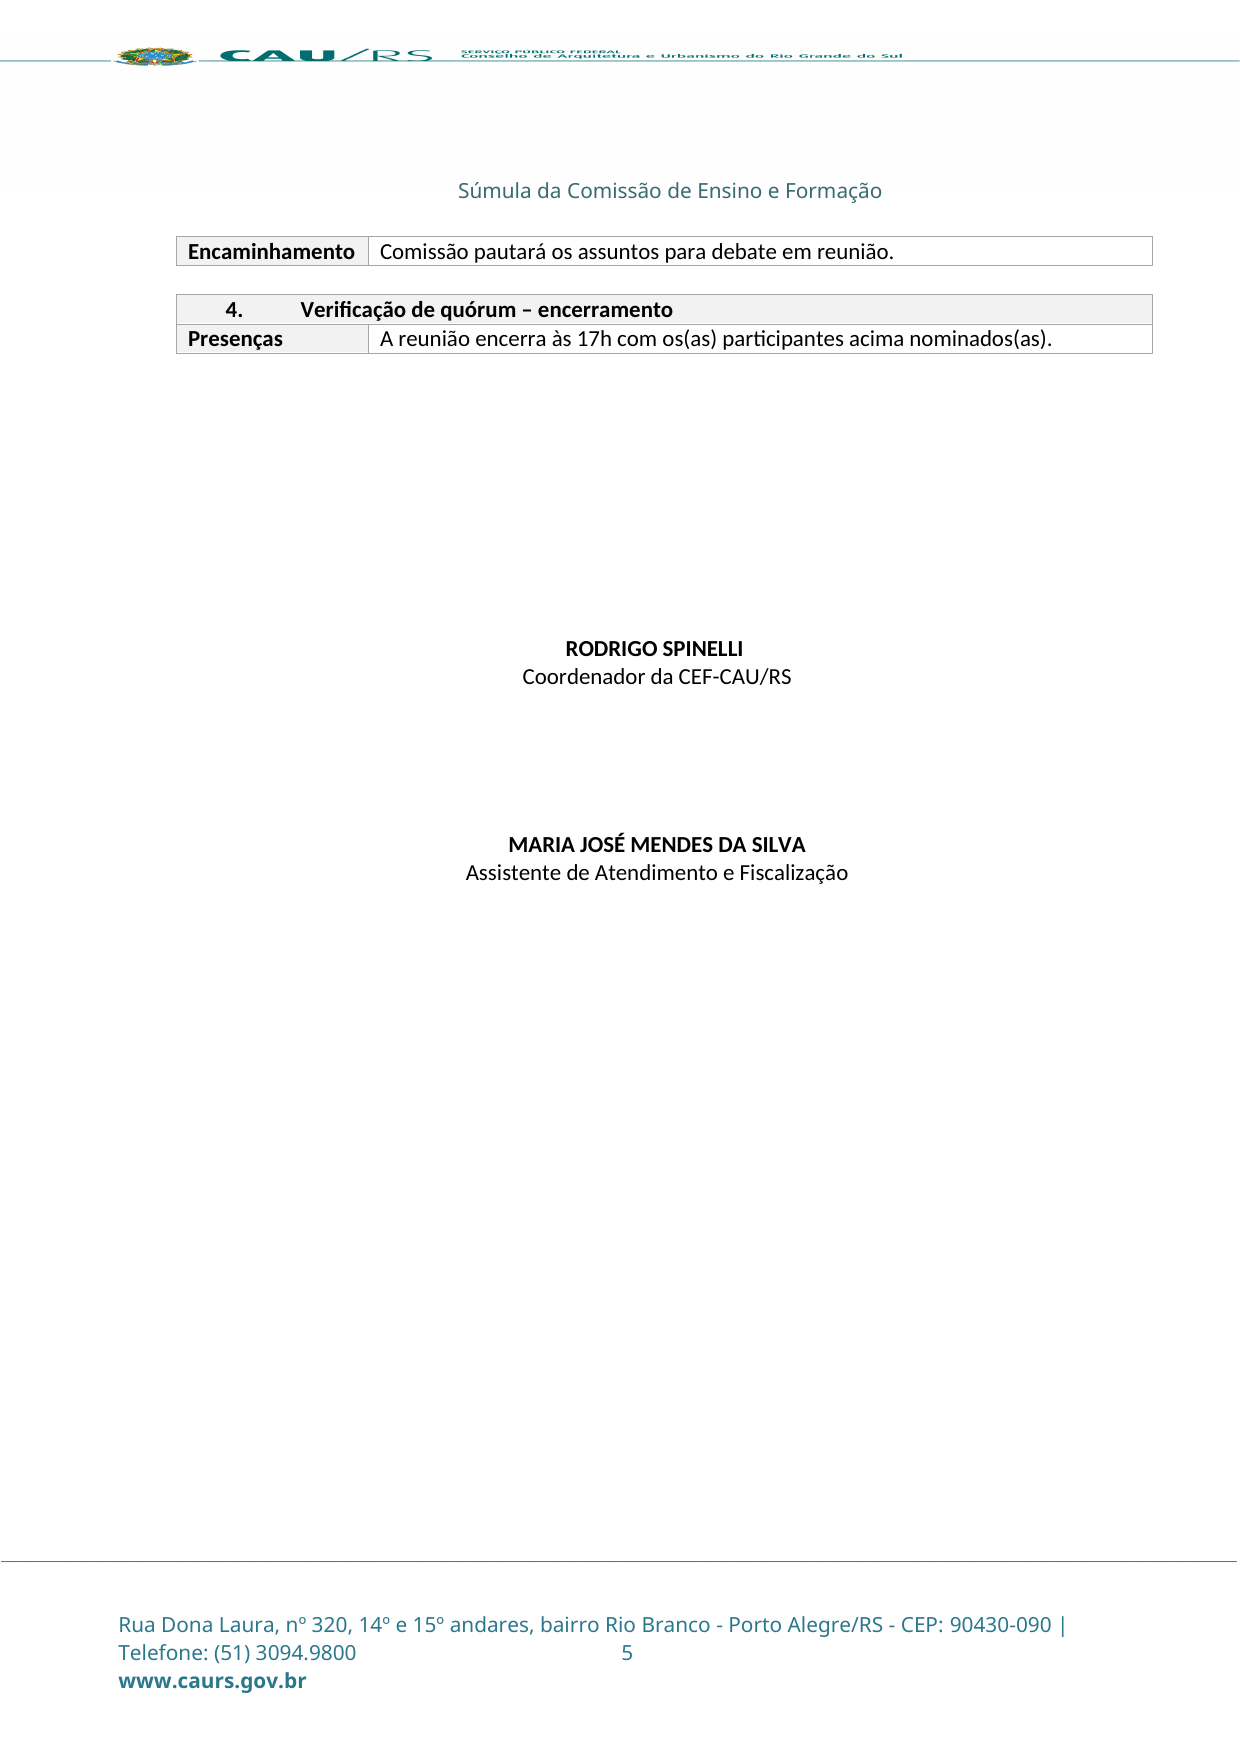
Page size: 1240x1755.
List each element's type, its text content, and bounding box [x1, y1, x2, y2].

table_cell A reunião encerra às 17h com os(as) participantes acima nominados(as). [369, 325, 1152, 352]
table_cell Verificação de quórum – encerramento [177, 295, 1152, 323]
table_cell [369, 266, 1153, 294]
table_cell [177, 266, 368, 294]
table_cell Comissão pautará os assuntos para debate em reunião. [369, 237, 1152, 265]
table_cell [177, 690, 1137, 718]
table_cell Presenças [177, 325, 368, 352]
table_cell [177, 718, 1137, 830]
table_header RODRIGO SPINELLI Coordenador da CEF-CAU/RS [177, 354, 1137, 690]
table_cell MARIA JOSÉ MENDES DA SILVA Assistente de Atendimento e Fiscalização [177, 830, 1137, 894]
table_cell Encaminhamento [177, 237, 368, 265]
